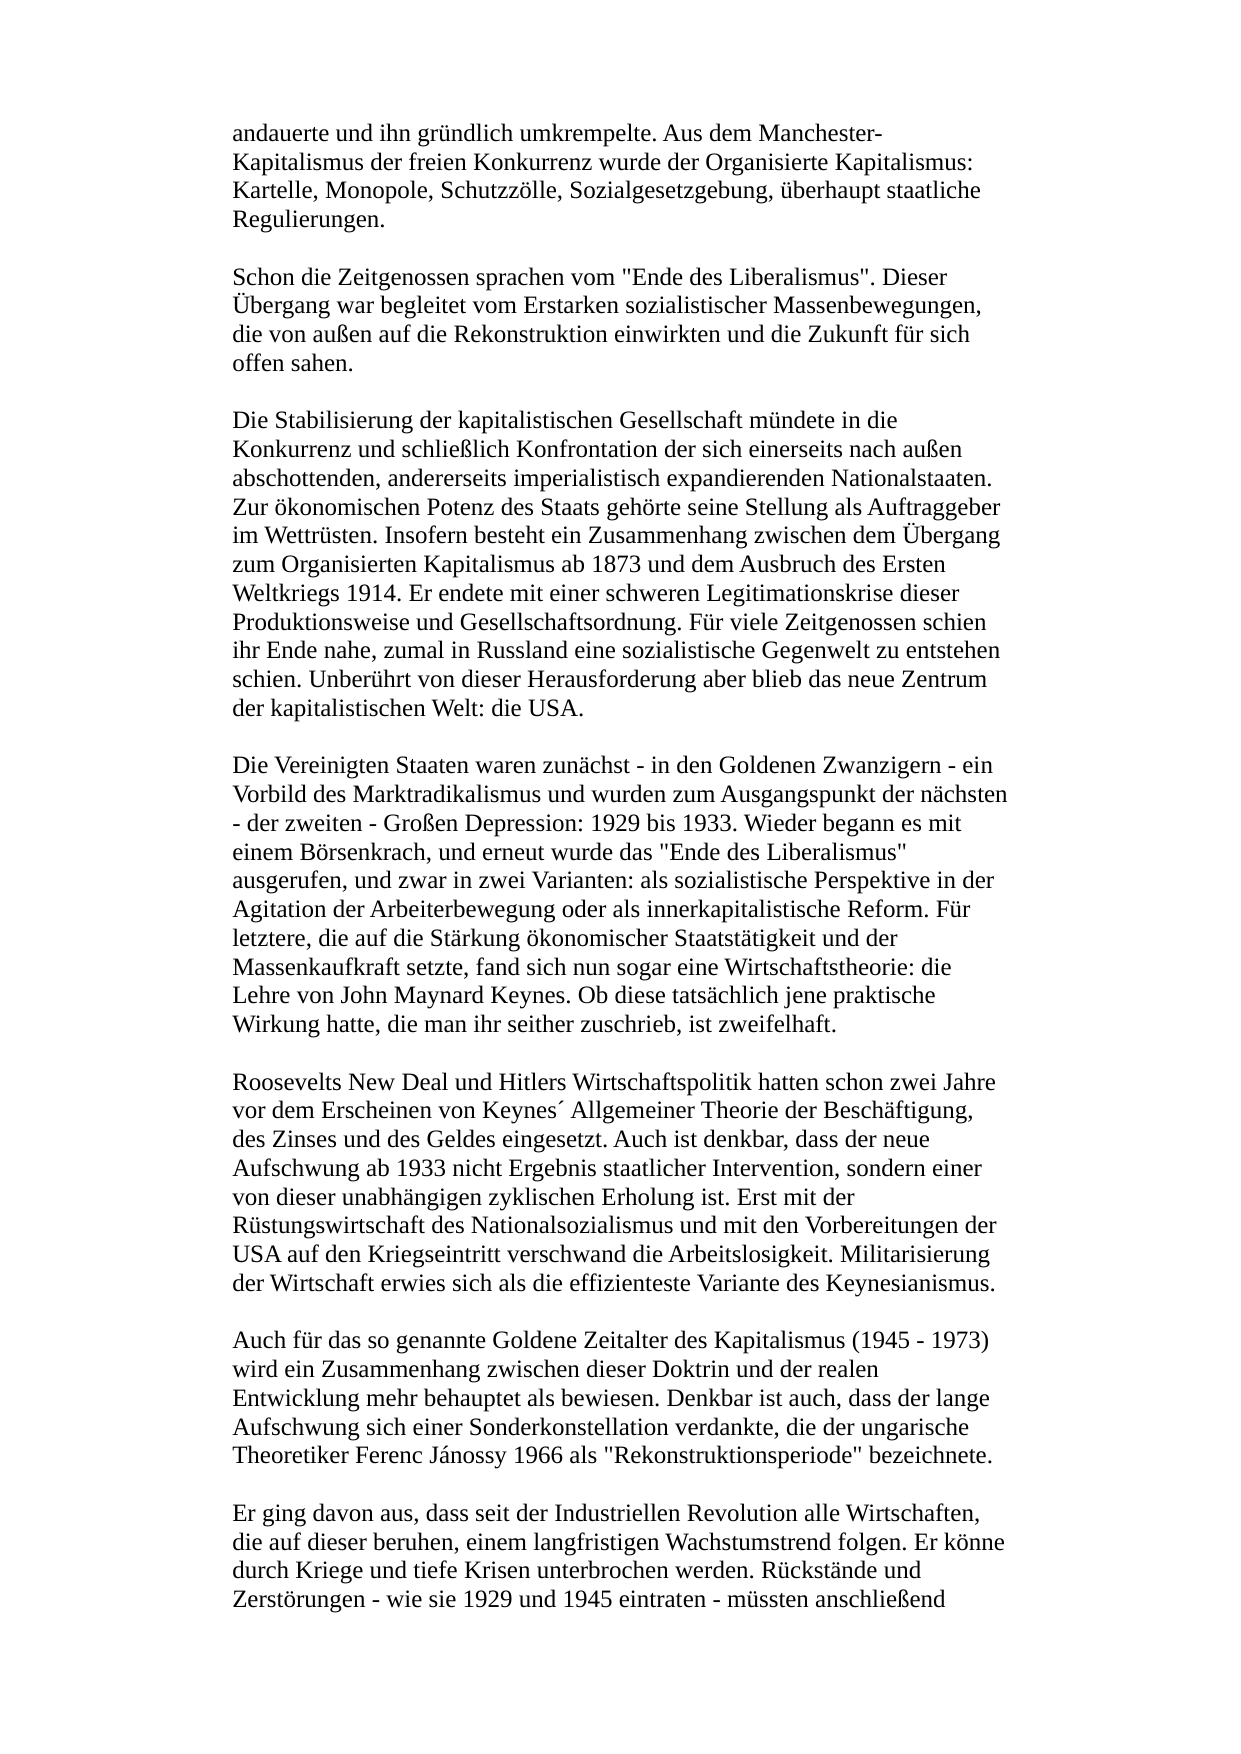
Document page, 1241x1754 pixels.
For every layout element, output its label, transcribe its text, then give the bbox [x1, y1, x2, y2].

table_cell andauerte und ihn gründlich umkrempelte. Aus dem Manchester-Kapitalismus der freien Konkurrenz wurde der Organisierte Kapitalismus: Kartelle, Monopole, Schutzzölle, Sozialgesetzgebung, überhaupt staatliche Regulierungen. Schon die Zeitgenossen sprachen vom "Ende des Liberalismus". Dieser Übergang war begleitet vom Erstarken sozialistischer Massenbewegungen, die von außen auf die Rekonstruktion einwirkten und die Zukunft für sich offen sahen. Die Stabilisierung der kapitalistischen Gesellschaft mündete in die Konkurrenz und schließlich Konfrontation der sich einerseits nach außen abschottenden, andererseits imperialistisch expandierenden Nationalstaaten. Zur ökonomischen Potenz des Staats gehörte seine Stellung als Auftraggeber im Wettrüsten. Insofern besteht ein Zusammenhang zwischen dem Übergang zum Organisierten Kapitalismus ab 1873 und dem Ausbruch des Ersten Weltkriegs 1914. Er endete mit einer schweren Legitimationskrise dieser Produktionsweise und Gesellschaftsordnung. Für viele Zeitgenossen schien ihr Ende nahe, zumal in Russland eine sozialistische Gegenwelt zu entstehen schien. Unberührt von dieser Herausforderung aber blieb das neue Zentrum der kapitalistischen Welt: die USA. Die Vereinigten Staaten waren zunächst - in den Goldenen Zwanzigern - ein Vorbild des Marktradikalismus und wurden zum Ausgangspunkt der nächsten - der zweiten - Großen Depression: 1929 bis 1933. Wieder begann es mit einem Börsenkrach, und erneut wurde das "Ende des Liberalismus" ausgerufen, und zwar in zwei Varianten: als sozialistische Perspektive in der Agitation der Arbeiterbewegung oder als innerkapitalistische Reform. Für letztere, die auf die Stärkung ökonomischer Staatstätigkeit und der Massenkaufkraft setzte, fand sich nun sogar eine Wirtschaftstheorie: die Lehre von John Maynard Keynes. Ob diese tatsächlich jene praktische Wirkung hatte, die man ihr seither zuschrieb, ist zweifelhaft. Roosevelts New Deal und Hitlers Wirtschaftspolitik hatten schon zwei Jahre vor dem Erscheinen von Keynes´ Allgemeiner Theorie der Beschäftigung, des Zinses und des Geldes eingesetzt. Auch ist denkbar, dass der neue Aufschwung ab 1933 nicht Ergebnis staatlicher Intervention, sondern einer von dieser unabhängigen zyklischen Erholung ist. Erst mit der Rüstungswirtschaft des Nationalsozialismus und mit den Vorbereitungen der USA auf den Kriegseintritt verschwand die Arbeitslosigkeit. Militarisierung der Wirtschaft erwies sich als die effizienteste Variante des Keynesianismus. Auch für das so genannte Goldene Zeitalter des Kapitalismus (1945 - 1973) wird ein Zusammenhang zwischen dieser Doktrin und der realen Entwicklung mehr behauptet als bewiesen. Denkbar ist auch, dass der lange Aufschwung sich einer Sonderkonstellation verdankte, die der ungarische Theoretiker Ferenc Jánossy 1966 als "Rekonstruktionsperiode" bezeichnete. Er ging davon aus, dass seit der Industriellen Revolution alle Wirtschaften, die auf dieser beruhen, einem langfristigen Wachstumstrend folgen. Er könne durch Kriege und tiefe Krisen unterbrochen werden. Rückstände und Zerstörungen - wie sie 1929 und 1945 eintraten - müssten anschließend [232, 118, 1008, 1613]
